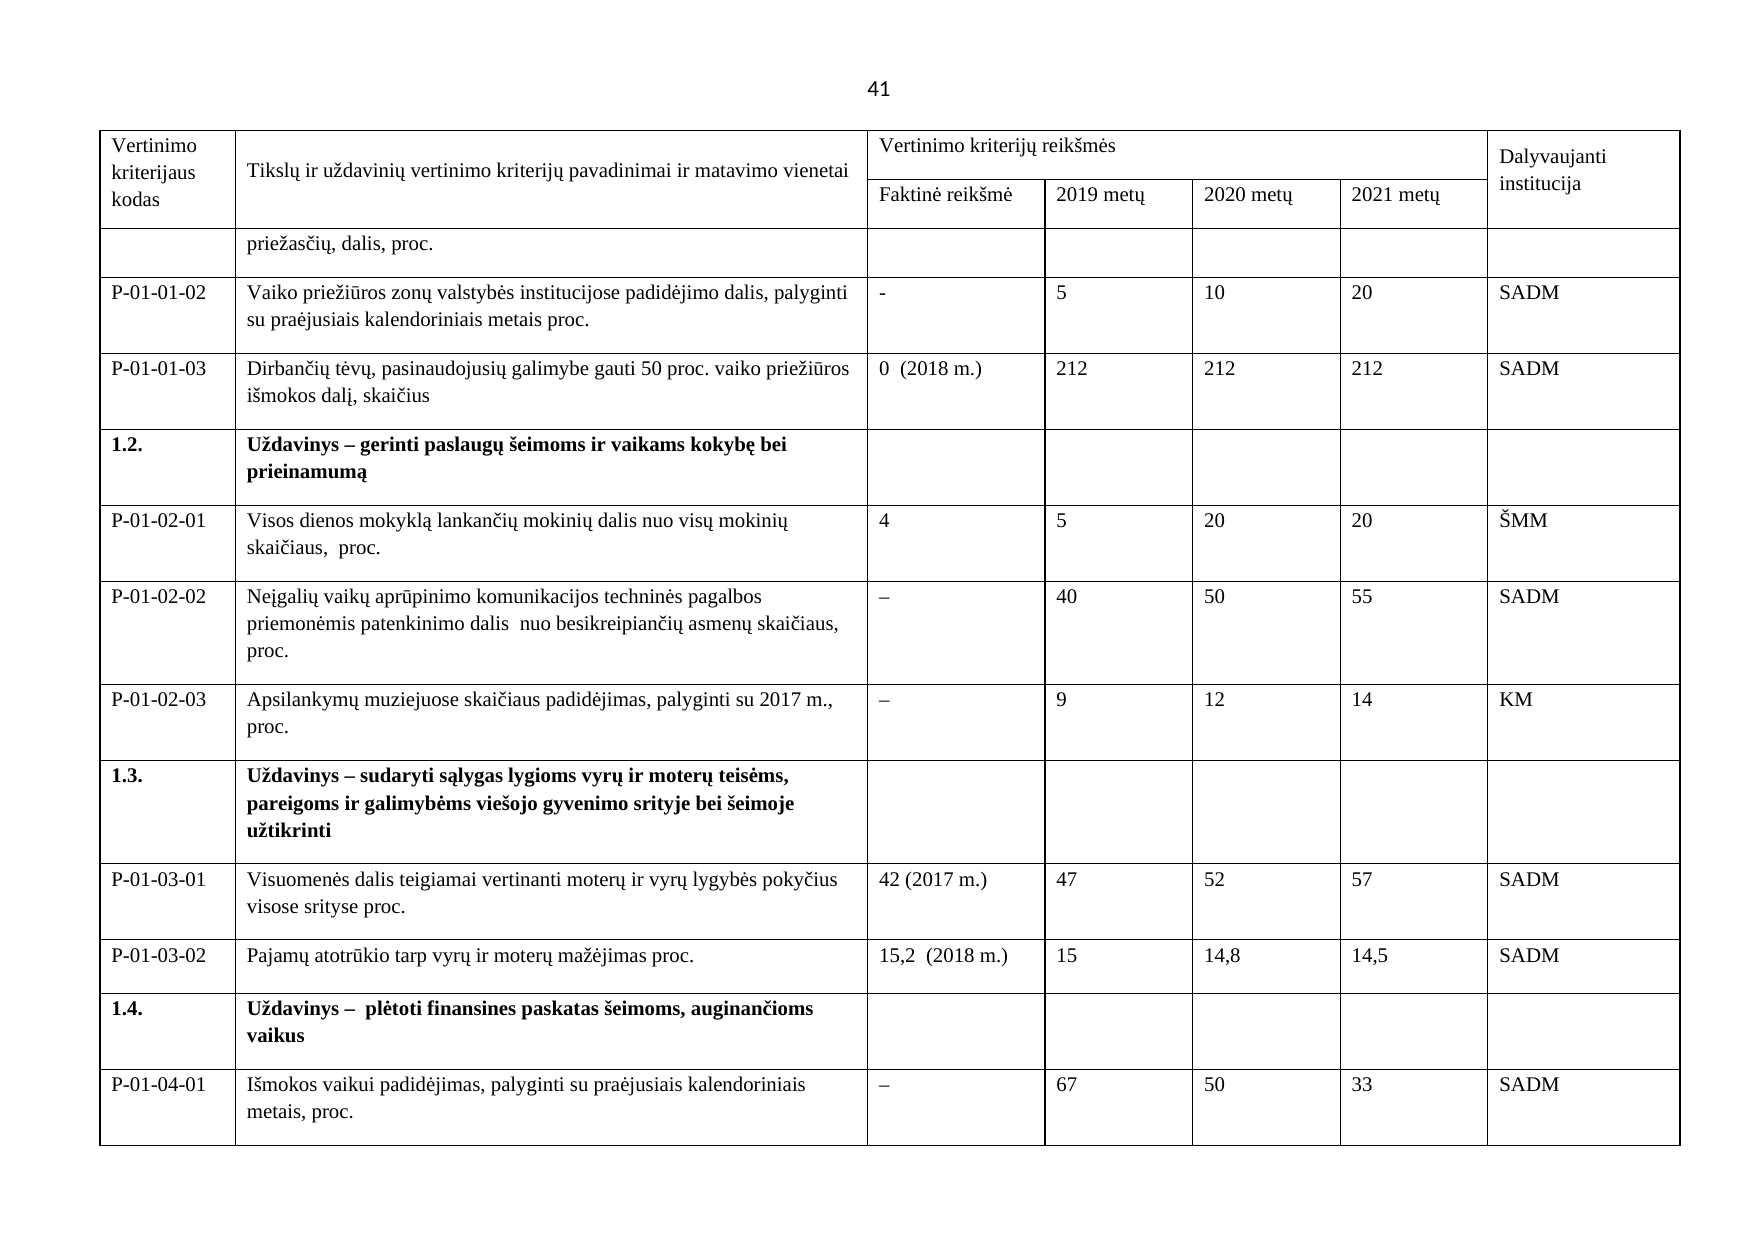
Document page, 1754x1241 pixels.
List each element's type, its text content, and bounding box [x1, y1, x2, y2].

table_cell 20 [1341, 506, 1487, 581]
table_cell Visuomenės dalis teigiamai vertinanti moterų ir vyrų lygybės pokyčius visose srityse proc. [236, 864, 867, 939]
table_header Dalyvaujanti institucija [1488, 131, 1679, 228]
table_cell – [868, 1070, 1044, 1145]
table_cell Pajamų atotrūkio tarp vyrų ir moterų mažėjimas proc. [236, 940, 867, 993]
table_cell 20 [1193, 506, 1340, 581]
table_cell 40 [1046, 582, 1192, 684]
table_cell KM [1488, 685, 1679, 760]
table_cell [1046, 430, 1192, 505]
table_cell Išmokos vaikui padidėjimas, palyginti su praėjusiais kalendoriniais metais, proc. [236, 1070, 867, 1145]
table_cell 2021 metų [1341, 180, 1487, 228]
table_cell [1193, 430, 1340, 505]
table_cell [1193, 761, 1340, 863]
table_cell 5 [1046, 278, 1192, 353]
table_cell 67 [1046, 1070, 1192, 1145]
table_cell SADM [1488, 278, 1679, 353]
table_cell [1046, 994, 1192, 1069]
table_cell [868, 229, 1044, 277]
table_cell Apsilankymų muziejuose skaičiaus padidėjimas, palyginti su 2017 m., proc. [236, 685, 867, 760]
table_cell 4 [868, 506, 1044, 581]
table_cell [1341, 229, 1487, 277]
table_cell 9 [1046, 685, 1192, 760]
table_cell 212 [1341, 354, 1487, 429]
table_cell 5 [1046, 506, 1192, 581]
table_cell 47 [1046, 864, 1192, 939]
table_cell 14 [1341, 685, 1487, 760]
table_cell 212 [1046, 354, 1192, 429]
table_cell 57 [1341, 864, 1487, 939]
table_cell 0 (2018 m.) [868, 354, 1044, 429]
table_cell SADM [1488, 940, 1679, 993]
table_cell SADM [1488, 582, 1679, 684]
table_cell [868, 761, 1044, 863]
table_cell [101, 229, 235, 277]
table_cell Uždavinys – plėtoti finansines paskatas šeimoms, auginančioms vaikus [236, 994, 867, 1069]
table_cell [1488, 994, 1679, 1069]
table_cell SADM [1488, 354, 1679, 429]
table_cell P-01-02-01 [101, 506, 235, 581]
table_cell Faktinė reikšmė [868, 180, 1044, 228]
table_cell [1488, 229, 1679, 277]
table_cell [1046, 229, 1192, 277]
table_cell 20 [1341, 278, 1487, 353]
table_cell 14,5 [1341, 940, 1487, 993]
table_cell 1.4. [101, 994, 235, 1069]
table_cell P-01-02-02 [101, 582, 235, 684]
table_cell 33 [1341, 1070, 1487, 1145]
table_cell [868, 430, 1044, 505]
table_cell P-01-02-03 [101, 685, 235, 760]
table_cell P-01-03-02 [101, 940, 235, 993]
table_cell P-01-01-02 [101, 278, 235, 353]
table_cell SADM [1488, 1070, 1679, 1145]
table_cell 50 [1193, 1070, 1340, 1145]
table_cell 42 (2017 m.) [868, 864, 1044, 939]
table_cell 50 [1193, 582, 1340, 684]
table_cell [1046, 761, 1192, 863]
table_cell – [868, 685, 1044, 760]
table_cell 55 [1341, 582, 1487, 684]
table_cell P-01-01-03 [101, 354, 235, 429]
table_cell [1193, 994, 1340, 1069]
table_cell 10 [1193, 278, 1340, 353]
table_cell P-01-03-01 [101, 864, 235, 939]
table_cell 12 [1193, 685, 1340, 760]
table_cell 1.3. [101, 761, 235, 863]
table_cell SADM [1488, 864, 1679, 939]
table_cell – [868, 582, 1044, 684]
table_cell [1488, 430, 1679, 505]
table_cell [1488, 761, 1679, 863]
table_header Tikslų ir uždavinių vertinimo kriterijų pavadinimai ir matavimo vienetai [236, 131, 867, 228]
table_cell [1341, 430, 1487, 505]
table_cell Vaiko priežiūros zonų valstybės institucijose padidėjimo dalis, palyginti su praėjusiais kalendoriniais metais proc. [236, 278, 867, 353]
table_cell Uždavinys – sudaryti sąlygas lygioms vyrų ir moterų teisėms, pareigoms ir galimybėms viešojo gyvenimo srityje bei šeimoje užtikrinti [236, 761, 867, 863]
table_cell - [868, 278, 1044, 353]
table_cell 1.2. [101, 430, 235, 505]
table_cell [1193, 229, 1340, 277]
table_cell priežasčių, dalis, proc. [236, 229, 867, 277]
table_cell P-01-04-01 [101, 1070, 235, 1145]
table_header Vertinimo kriterijų reikšmės [868, 131, 1487, 179]
table_cell Neįgalių vaikų aprūpinimo komunikacijos techninės pagalbos priemonėmis patenkinimo dalis nuo besikreipiančių asmenų skaičiaus, proc. [236, 582, 867, 684]
table_cell 2020 metų [1193, 180, 1340, 228]
table_cell 2019 metų [1046, 180, 1192, 228]
table_cell 52 [1193, 864, 1340, 939]
table_cell [1341, 994, 1487, 1069]
table_cell Dirbančių tėvų, pasinaudojusių galimybe gauti 50 proc. vaiko priežiūros išmokos dalį, skaičius [236, 354, 867, 429]
table_cell 14,8 [1193, 940, 1340, 993]
table_cell [1341, 761, 1487, 863]
table_cell 15,2 (2018 m.) [868, 940, 1044, 993]
table_cell 15 [1046, 940, 1192, 993]
table_cell Uždavinys – gerinti paslaugų šeimoms ir vaikams kokybę bei prieinamumą [236, 430, 867, 505]
table_header Vertinimo kriterijaus kodas [101, 131, 235, 228]
table_cell Visos dienos mokyklą lankančių mokinių dalis nuo visų mokinių skaičiaus, proc. [236, 506, 867, 581]
table_cell 212 [1193, 354, 1340, 429]
table_cell ŠMM [1488, 506, 1679, 581]
table_cell [868, 994, 1044, 1069]
